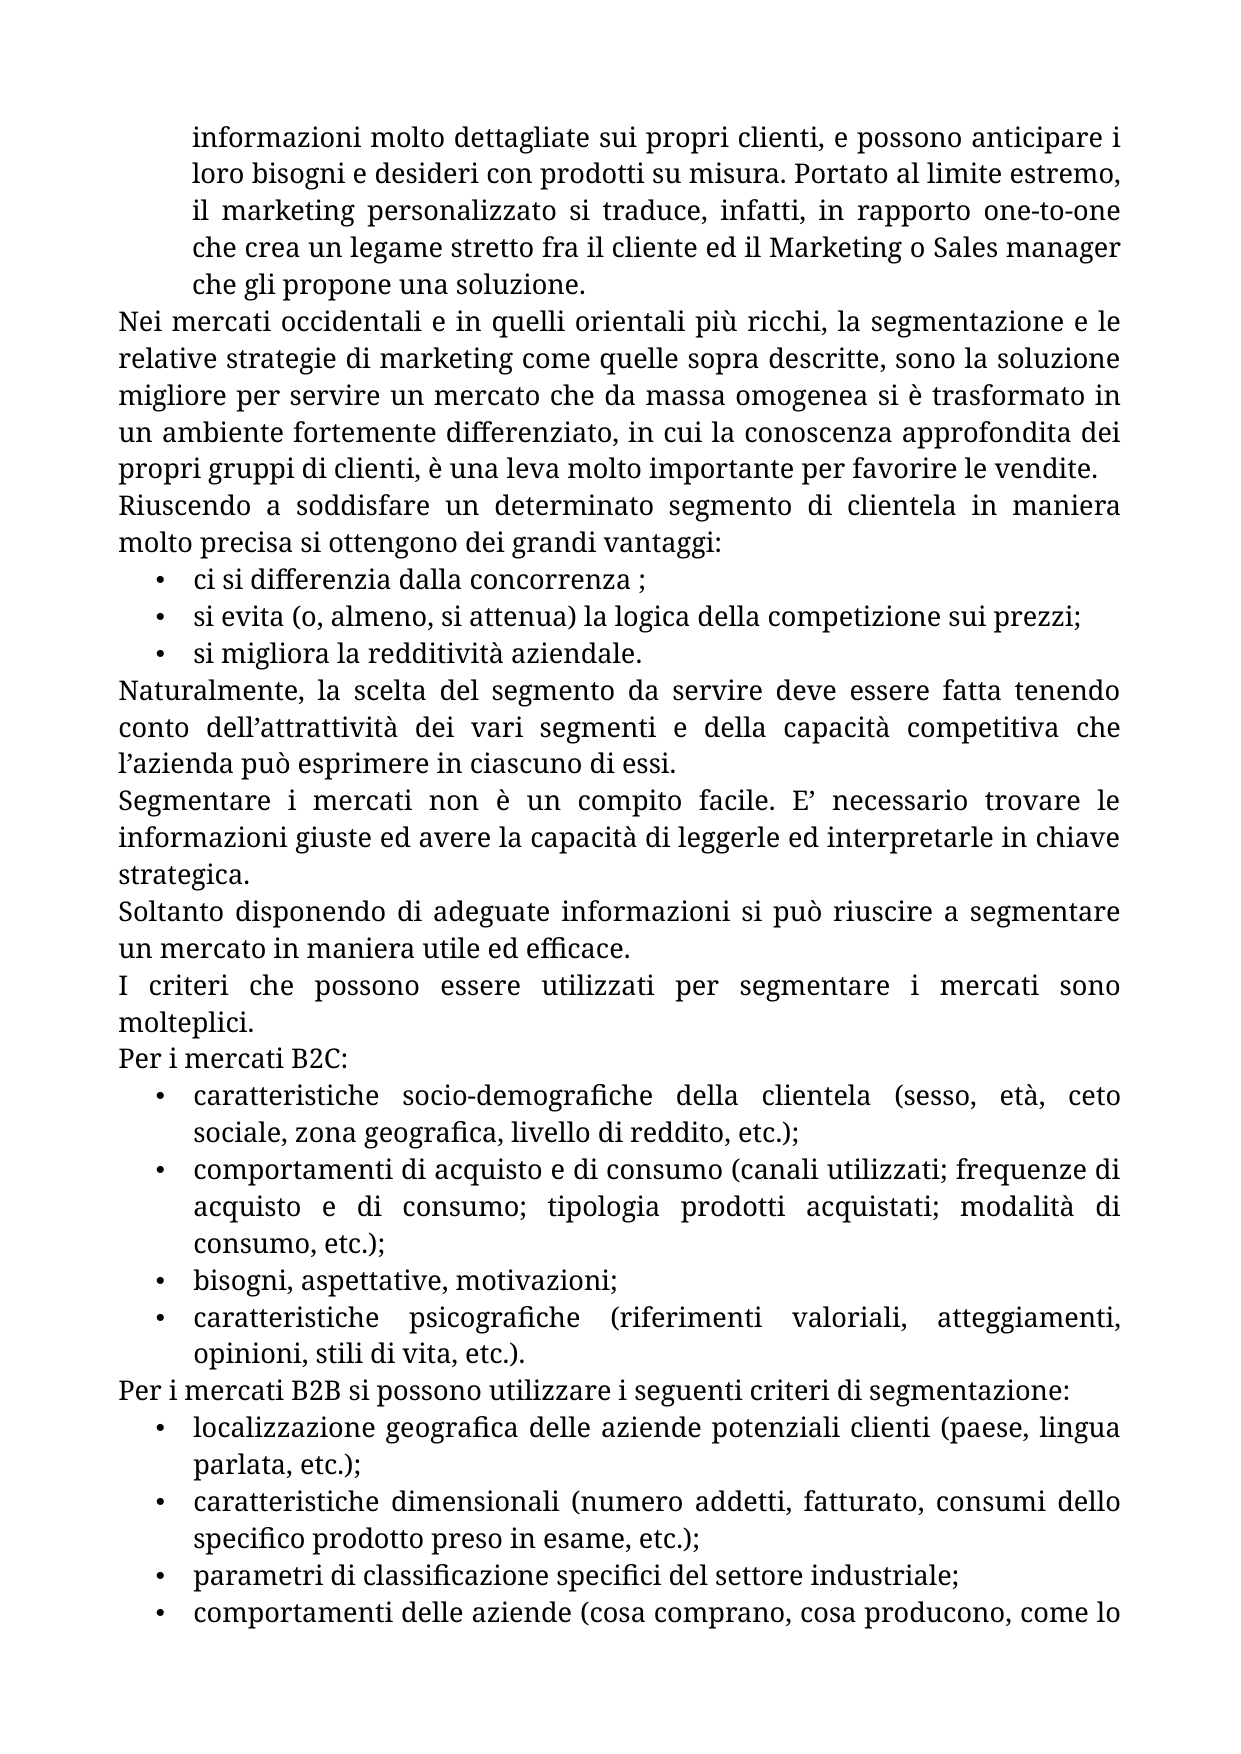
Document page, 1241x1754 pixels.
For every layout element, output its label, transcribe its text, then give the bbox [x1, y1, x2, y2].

text Soltanto disponendo di adeguate informazioni si può riuscire a segmentare un mercato in maniera utile ed efficace. [118, 892, 1122, 966]
list si evita (o, almeno, si attenua) la logica della competizione sui prezzi; [156, 597, 1122, 634]
list comportamenti di acquisto e di consumo (canali utilizzati; frequenze di acquisto e di consumo; tipologia prodotti acquistati; modalità di consumo, etc.); [156, 1151, 1122, 1261]
text Per i mercati B2C: [118, 1040, 1122, 1077]
list caratteristiche dimensionali (numero addetti, fatturato, consumi dello specifico prodotto preso in esame, etc.); [156, 1482, 1122, 1556]
text Naturalmente, la scelta del segmento da servire deve essere fatta tenendo conto dell’attrattività dei vari segmenti e della capacità competitiva che l’azienda può esprimere in ciascuno di essi. [118, 671, 1122, 782]
list caratteristiche socio-demografiche della clientela (sesso, età, ceto sociale, zona geografica, livello di reddito, etc.); [156, 1077, 1122, 1151]
text Nei mercati occidentali e in quelli orientali più ricchi, la segmentazione e le relative strategie di marketing come quelle sopra descritte, sono la soluzione migliore per servire un mercato che da massa omogenea si è trasformato in un ambiente fortemente differenziato, in cui la conoscenza approfondita dei propri gruppi di clienti, è una leva molto importante per favorire le vendite. [118, 302, 1122, 487]
list si migliora la redditività aziendale. [156, 634, 1122, 671]
list ci si differenzia dalla concorrenza ; [156, 561, 1122, 597]
list bisogni, aspettative, motivazioni; [156, 1261, 1122, 1298]
text Riuscendo a soddisfare un determinato segmento di clientela in maniera molto precisa si ottengono dei grandi vantaggi: [118, 487, 1122, 561]
list caratteristiche psicografiche (riferimenti valoriali, atteggiamenti, opinioni, stili di vita, etc.). [156, 1298, 1122, 1372]
list informazioni molto dettagliate sui propri clienti, e possono anticipare i loro bisogni e desideri con prodotti su misura. Portato al limite estremo, il marketing personalizzato si traduce, infatti, in rapporto one-to-one che crea un legame stretto fra il cliente ed il Marketing o Sales manager che gli propone una soluzione. [162, 118, 1122, 302]
text Per i mercati B2B si possono utilizzare i seguenti criteri di segmentazione: [118, 1372, 1122, 1409]
list localizzazione geografica delle aziende potenziali clienti (paese, lingua parlata, etc.); [156, 1409, 1122, 1482]
text I criteri che possono essere utilizzati per segmentare i mercati sono molteplici. [118, 966, 1122, 1040]
list comportamenti delle aziende (cosa comprano, cosa producono, come lo [156, 1593, 1122, 1630]
list parametri di classificazione specifici del settore industriale; [156, 1556, 1122, 1593]
text Segmentare i mercati non è un compito facile. E’ necessario trovare le informazioni giuste ed avere la capacità di leggerle ed interpretarle in chiave strategica. [118, 782, 1122, 892]
